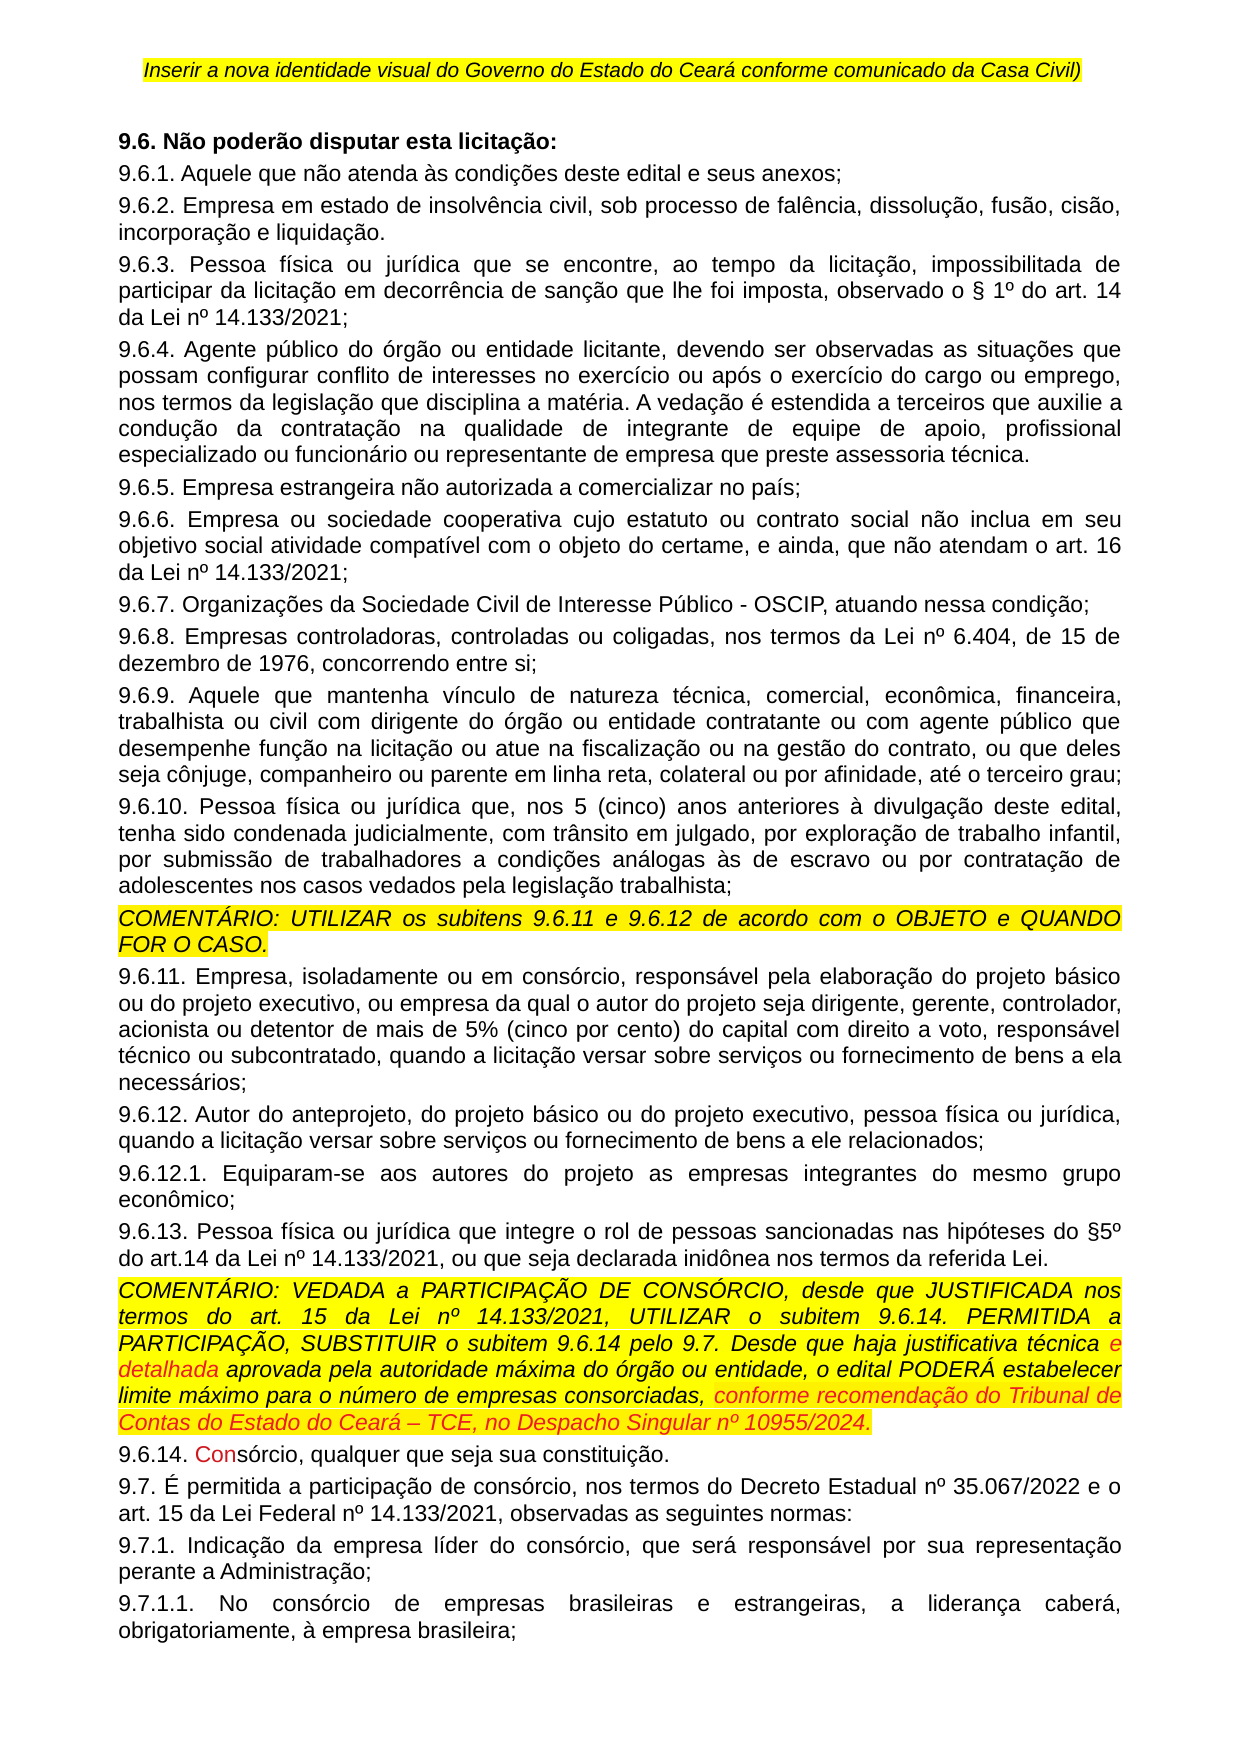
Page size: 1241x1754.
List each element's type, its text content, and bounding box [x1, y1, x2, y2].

text 9.7. É permitida a participação de consórcio, nos termos do Decreto Estadual nº 35.067/2022 e o art. 15 da Lei Federal nº 14.133/2021, observadas as seguintes normas: [118, 1473, 1122, 1526]
text 9.6.9. Aquele que mantenha vínculo de natureza técnica, comercial, econômica, financeira, trabalhista ou civil com dirigente do órgão ou entidade contratante ou com agente público que desempenhe função na licitação ou atue na fiscalização ou na gestão do contrato, ou que deles seja cônjuge, companheiro ou parente em linha reta, colateral ou por afinidade, até o terceiro grau; [118, 682, 1122, 787]
text 9.6.14. Consórcio, qualquer que seja sua constituição. [118, 1441, 1122, 1467]
text 9.6.2. Empresa em estado de insolvência civil, sob processo de falência, dissolução, fusão, cisão, incorporação e liquidação. [118, 192, 1122, 245]
text COMENTÁRIO: UTILIZAR os subitens 9.6.11 e 9.6.12 de acordo com o OBJETO e QUANDO FOR O CASO. [118, 904, 1122, 957]
text 9.6.4. Agente público do órgão ou entidade licitante, devendo ser observadas as situações que possam configurar conflito de interesses no exercício ou após o exercício do cargo ou emprego, nos termos da legislação que disciplina a matéria. A vedação é estendida a terceiros que auxilie a condução da contratação na qualidade de integrante de equipe de apoio, profissional especializado ou funcionário ou representante de empresa que preste assessoria técnica. [118, 336, 1122, 468]
text 9.6. Não poderão disputar esta licitação: [118, 128, 1122, 154]
text 9.6.8. Empresas controladoras, controladas ou coligadas, nos termos da Lei nº 6.404, de 15 de dezembro de 1976, concorrendo entre si; [118, 623, 1122, 676]
text 9.6.12. Autor do anteprojeto, do projeto básico ou do projeto executivo, pessoa física ou jurídica, quando a licitação versar sobre serviços ou fornecimento de bens a ele relacionados; [118, 1101, 1122, 1153]
text 9.7.1. Indicação da empresa líder do consórcio, que será responsável por sua representação perante a Administração; [118, 1532, 1122, 1584]
text 9.6.11. Empresa, isoladamente ou em consórcio, responsável pela elaboração do projeto básico ou do projeto executivo, ou empresa da qual o autor do projeto seja dirigente, gerente, controlador, acionista ou detentor de mais de 5% (cinco por cento) do capital com direito a voto, responsável técnico ou subcontratado, quando a licitação versar sobre serviços ou fornecimento de bens a ela necessários; [118, 963, 1122, 1095]
text 9.7.1.1. No consórcio de empresas brasileiras e estrangeiras, a liderança caberá, obrigatoriamente, à empresa brasileira; [118, 1590, 1122, 1643]
text 9.6.10. Pessoa física ou jurídica que, nos 5 (cinco) anos anteriores à divulgação deste edital, tenha sido condenada judicialmente, com trânsito em julgado, por exploração de trabalho infantil, por submissão de trabalhadores a condições análogas às de escravo ou por contratação de adolescentes nos casos vedados pela legislação trabalhista; [118, 793, 1122, 898]
text COMENTÁRIO: VEDADA a PARTICIPAÇÃO DE CONSÓRCIO, desde que JUSTIFICADA nos termos do art. 15 da Lei nº 14.133/2021, UTILIZAR o subitem 9.6.14. PERMITIDA a PARTICIPAÇÃO, SUBSTITUIR o subitem 9.6.14 pelo 9.7. Desde que haja justificativa técnica e detalhada aprovada pela autoridade máxima do órgão ou entidade, o edital PODERÁ estabelecer limite máximo para o número de empresas consorciadas, conforme recomendação do Tribunal de Contas do Estado do Ceará – TCE, no Despacho Singular nº 10955/2024. [118, 1277, 1122, 1435]
text 9.6.1. Aquele que não atenda às condições deste edital e seus anexos; [118, 160, 1122, 186]
text 9.6.3. Pessoa física ou jurídica que se encontre, ao tempo da licitação, impossibilitada de participar da licitação em decorrência de sanção que lhe foi imposta, observado o § 1º do art. 14 da Lei nº 14.133/2021; [118, 251, 1122, 330]
text 9.6.12.1. Equiparam-se aos autores do projeto as empresas integrantes do mesmo grupo econômico; [118, 1159, 1122, 1212]
text 9.6.5. Empresa estrangeira não autorizada a comercializar no país; [118, 473, 1122, 500]
text 9.6.7. Organizações da Sociedade Civil de Interesse Público - OSCIP, atuando nessa condição; [118, 591, 1122, 617]
text 9.6.6. Empresa ou sociedade cooperativa cujo estatuto ou contrato social não inclua em seu objetivo social atividade compatível com o objeto do certame, e ainda, que não atendam o art. 16 da Lei nº 14.133/2021; [118, 506, 1122, 585]
text 9.6.13. Pessoa física ou jurídica que integre o rol de pessoas sancionadas nas hipóteses do §5º do art.14 da Lei nº 14.133/2021, ou que seja declarada inidônea nos termos da referida Lei. [118, 1218, 1122, 1271]
